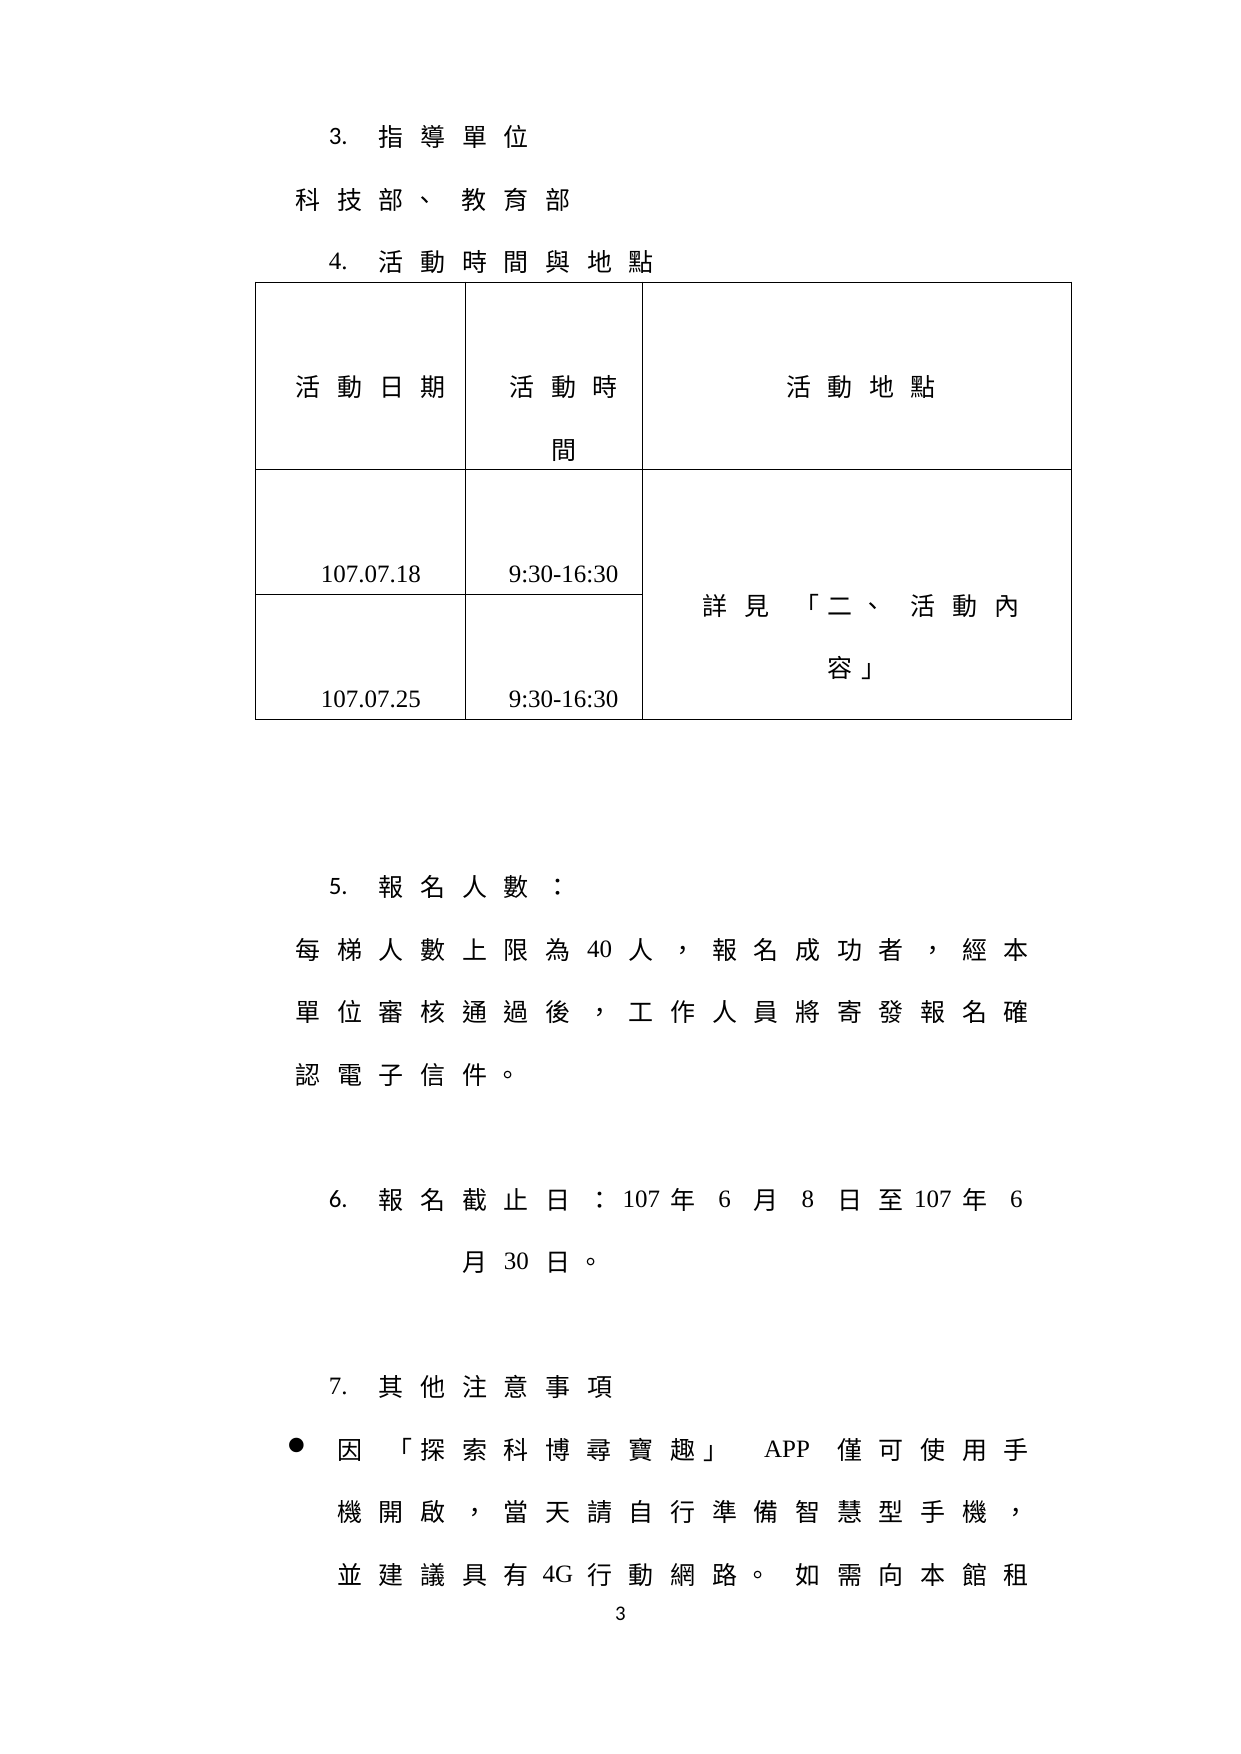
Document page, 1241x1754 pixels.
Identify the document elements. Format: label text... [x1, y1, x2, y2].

table_cell 107.07.25 [256, 595, 465, 719]
list 活動時間與地點 [293, 219, 1037, 282]
text 科技部、教育部 [203, 157, 1037, 219]
table_cell 詳見「二、活動內容」 [643, 470, 1071, 719]
table_header 活動地點 [643, 283, 1071, 469]
table_header 活動時間 [466, 283, 642, 469]
table_cell 107.07.18 [256, 470, 465, 594]
table_header 活動日期 [256, 283, 465, 469]
list 指導單位 [293, 94, 1037, 157]
list 因「探索科博尋寶趣」APP僅可使用手機開啟，當天請自行準備智慧型手機，並建議具有4G行動網路。如需向本館租 [253, 1407, 1037, 1594]
table_cell 9:30-16:30 [466, 595, 642, 719]
table_cell 9:30-16:30 [466, 470, 642, 594]
text 每梯人數上限為40人，報名成功者，經本單位審核通過後，工作人員將寄發報名確認電子信件。 [248, 907, 1037, 1094]
list 報名截止日：107年6月8日至107年6月30日。 [293, 1157, 1037, 1282]
list 其他注意事項 [293, 1344, 1037, 1407]
list 報名人數： [293, 844, 1037, 907]
